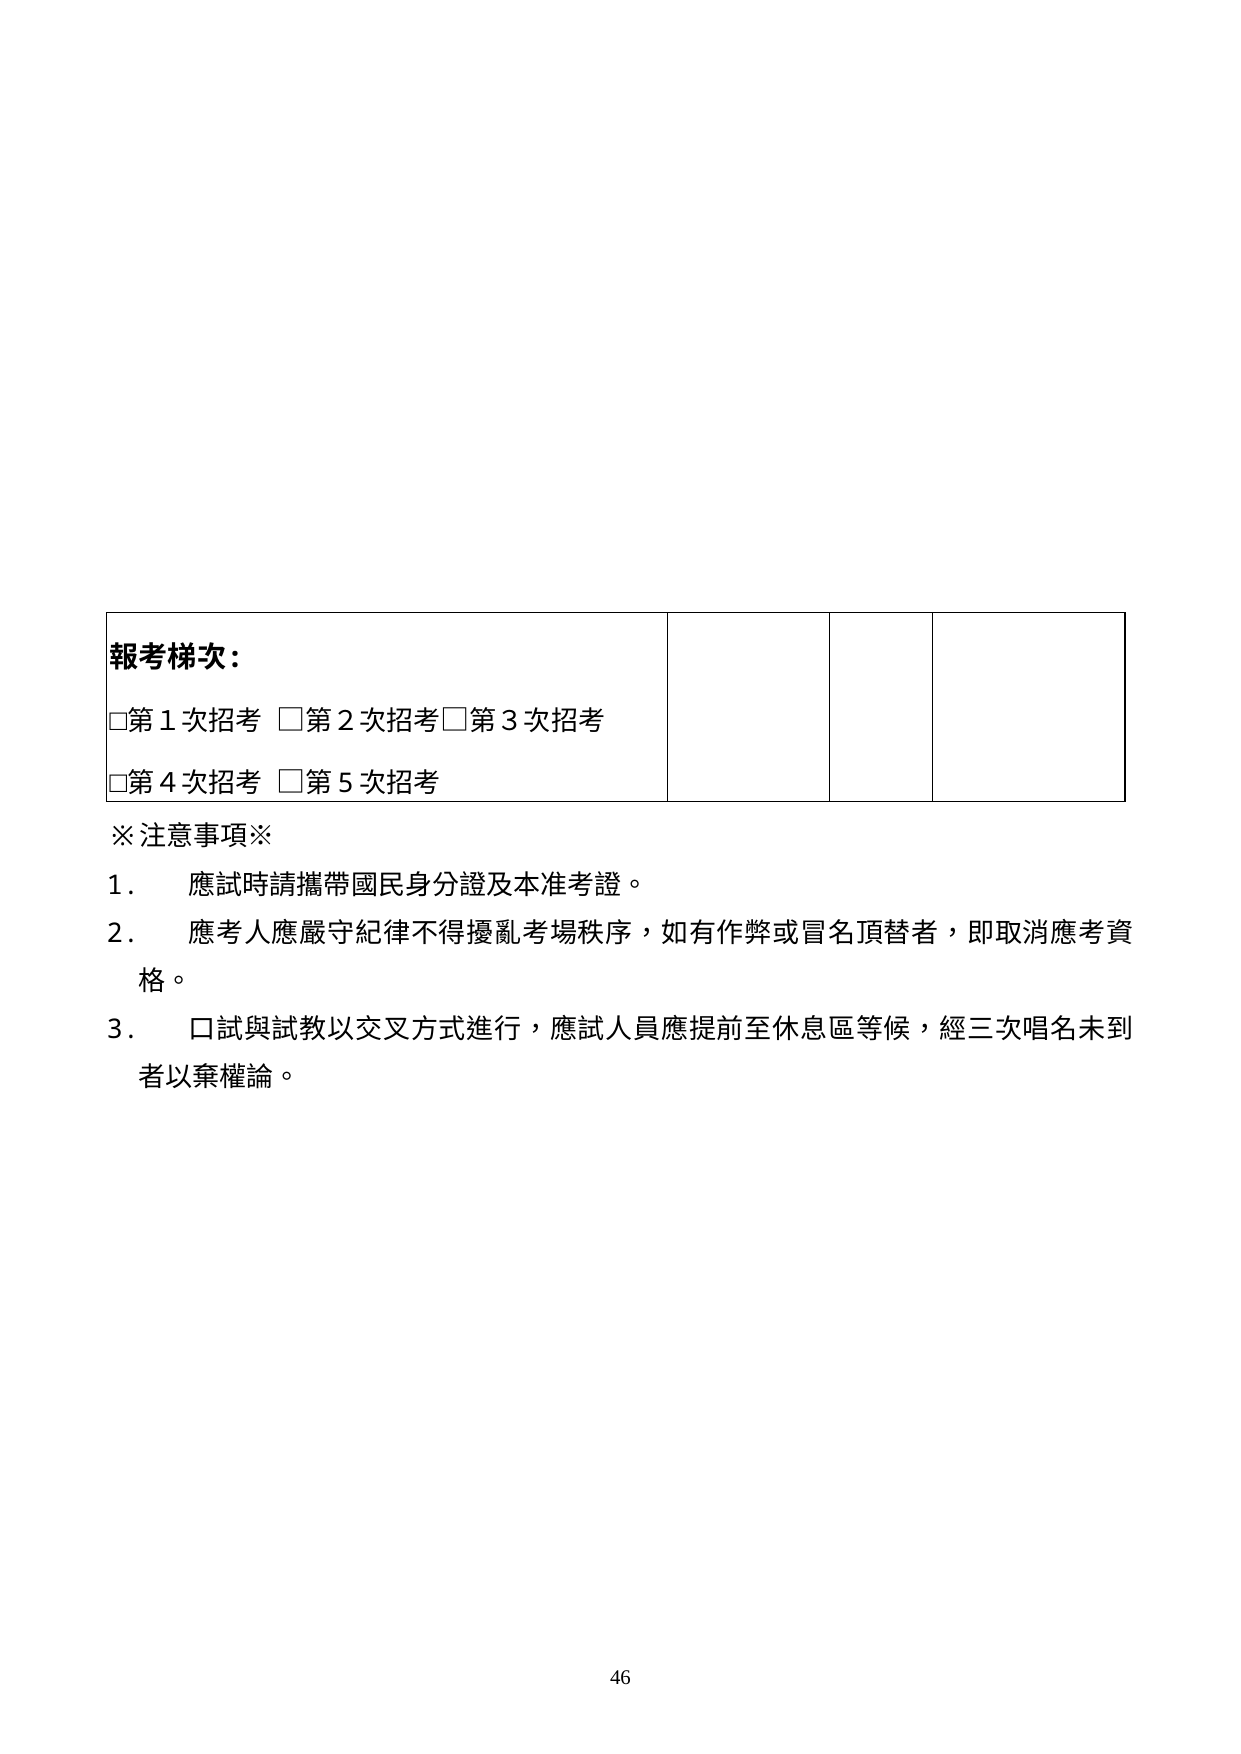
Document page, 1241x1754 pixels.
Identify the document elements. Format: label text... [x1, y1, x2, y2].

table_cell [933, 613, 1124, 801]
text ※注意事項※ [106, 802, 1134, 856]
table_header 臺中市大里區崇光國民小學 113學年度第1次代理(代課)教師甄選准考證 准考證號碼： (由學校填寫) 姓 名： ) 甄選類別： □普通班導師 □普通班體育科任 □普通班美術科任 報考梯次: □第１次招考 □第２次招考□第３次招考 □第４次招考 □第5次招考 [107, 613, 667, 801]
list 應考人應嚴守紀律不得擾亂考場秩序，如有作弊或冒名頂替者，即取消應考資格。 [106, 904, 1134, 1000]
table_cell [668, 613, 829, 801]
table_cell [830, 613, 932, 801]
list 應試時請攜帶國民身分證及本准考證。 [106, 856, 1134, 904]
list 口試與試教以交叉方式進行，應試人員應提前至休息區等候，經三次唱名未到者以棄權論。 [106, 1000, 1134, 1096]
